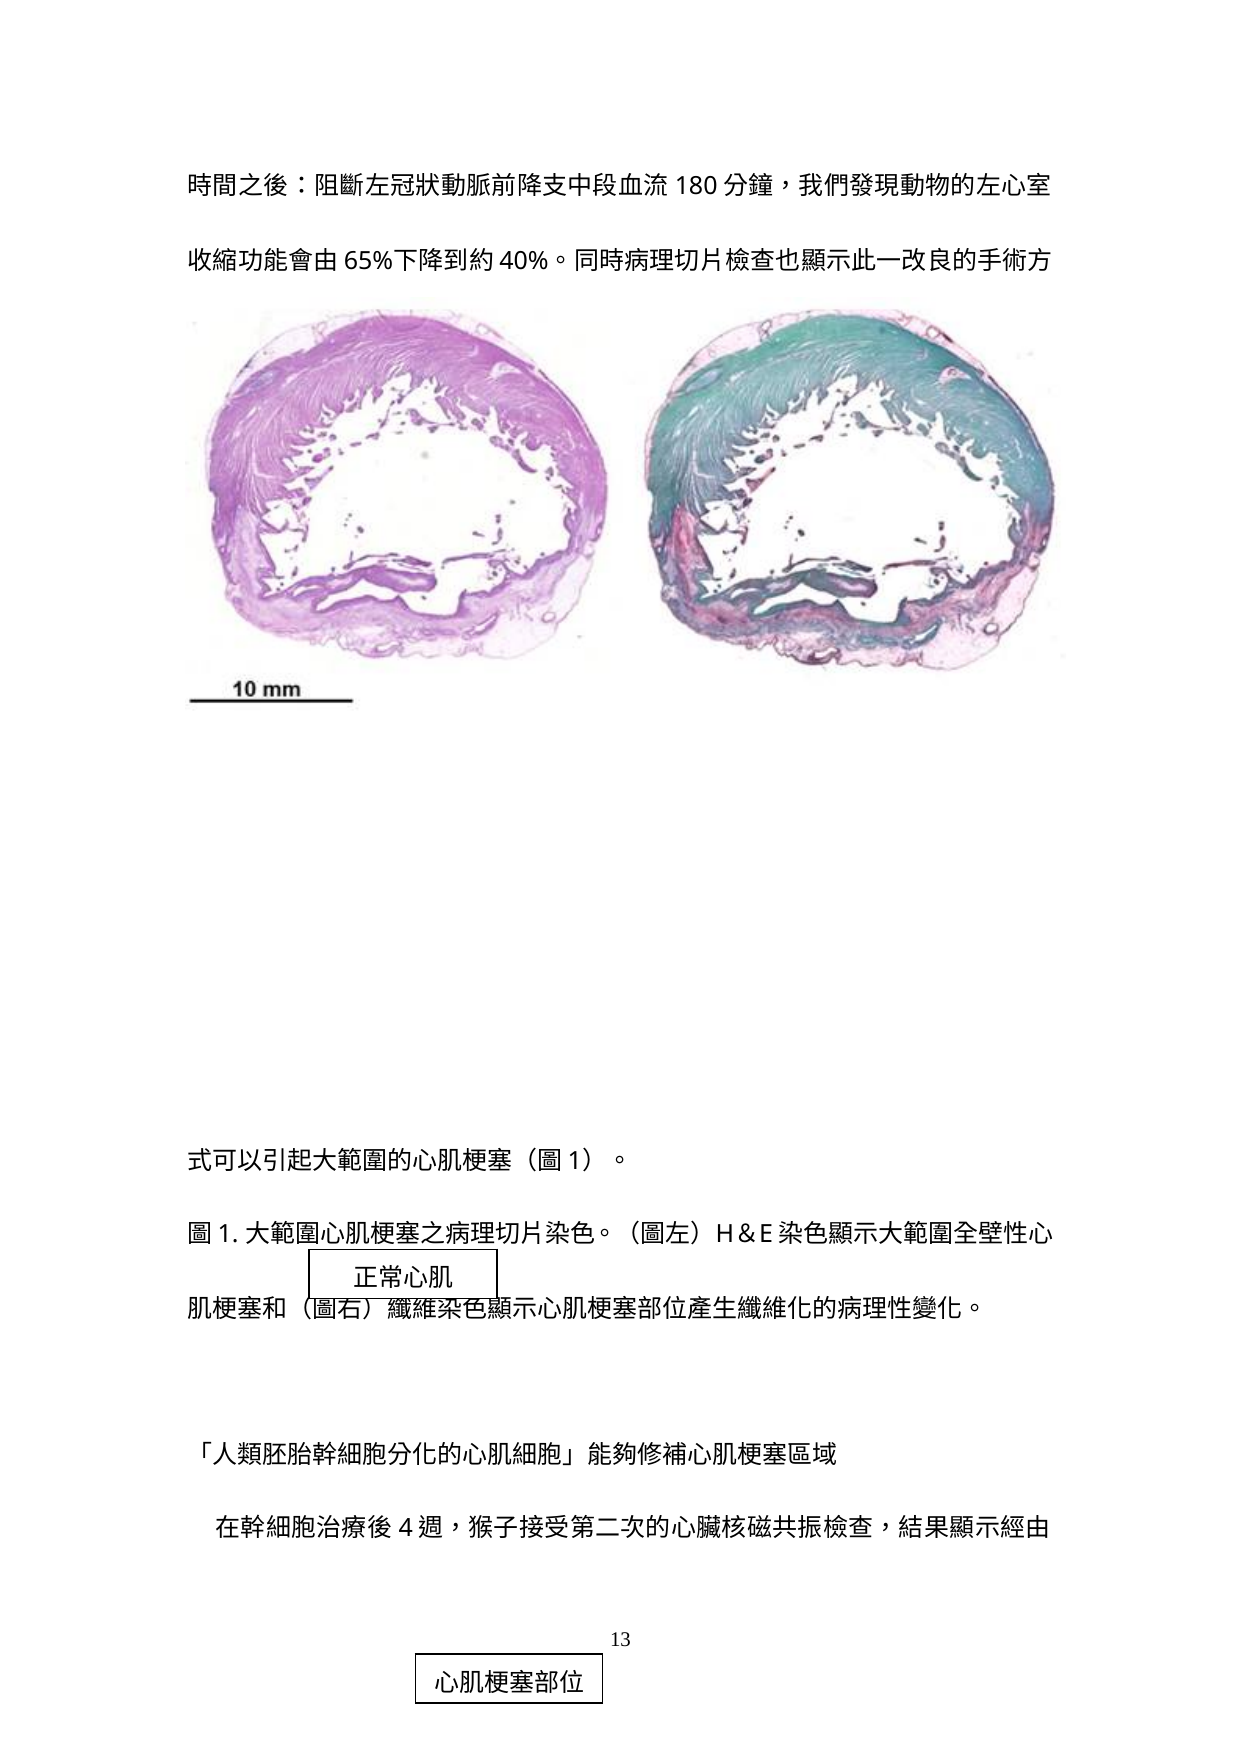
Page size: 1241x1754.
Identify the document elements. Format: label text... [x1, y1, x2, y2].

text 正常心肌 [325, 1257, 481, 1290]
text 圖1. 大範圍心肌梗塞之病理切片染色。（圖左）H＆E染色顯示大範圍全壁性心肌梗塞和（圖右）纖維染色顯示心肌梗塞部位產生纖維化的病理性變化。 [187, 1213, 1053, 1326]
text [416, 1655, 602, 1702]
picture [185, 297, 1067, 725]
text 在幹細胞治療後4週，猴子接受第二次的心臟核磁共振檢查，結果顯示經由「人類胚胎幹細胞分化的心肌細胞」治療後，猴子的左心收縮功能獲得改善；相反的，對照組動物的心臟收縮功能並沒有改變。同時，我們也做病理切片與組織染色檢查，結果也顯示移植的人類心肌細胞能存活在猴子心臟，並且能夠修補受損的心臟區域（圖2）。所以，根據心臟核磁共振檢查結果以及病理切片檢查結果，我們可以得到下列結論：「人類胚胎幹細胞分化的心肌細胞」能夠修補心肌梗塞，改善受損的心臟功能。 [187, 1507, 1053, 1545]
text 時間之後：阻斷左冠狀動脈前降支中段血流180分鐘，我們發現動物的左心室收縮功能會由65%下降到約40%。同時病理切片檢查也顯示此一改良的手術方 [187, 164, 1053, 297]
text 心肌梗塞部位 [431, 1662, 586, 1695]
text 「人類胚胎幹細胞分化的心肌細胞」能夠修補心肌梗塞區域 [187, 1433, 1053, 1471]
text 式可以引起大範圍的心肌梗塞（圖1）。 [187, 725, 1053, 1177]
